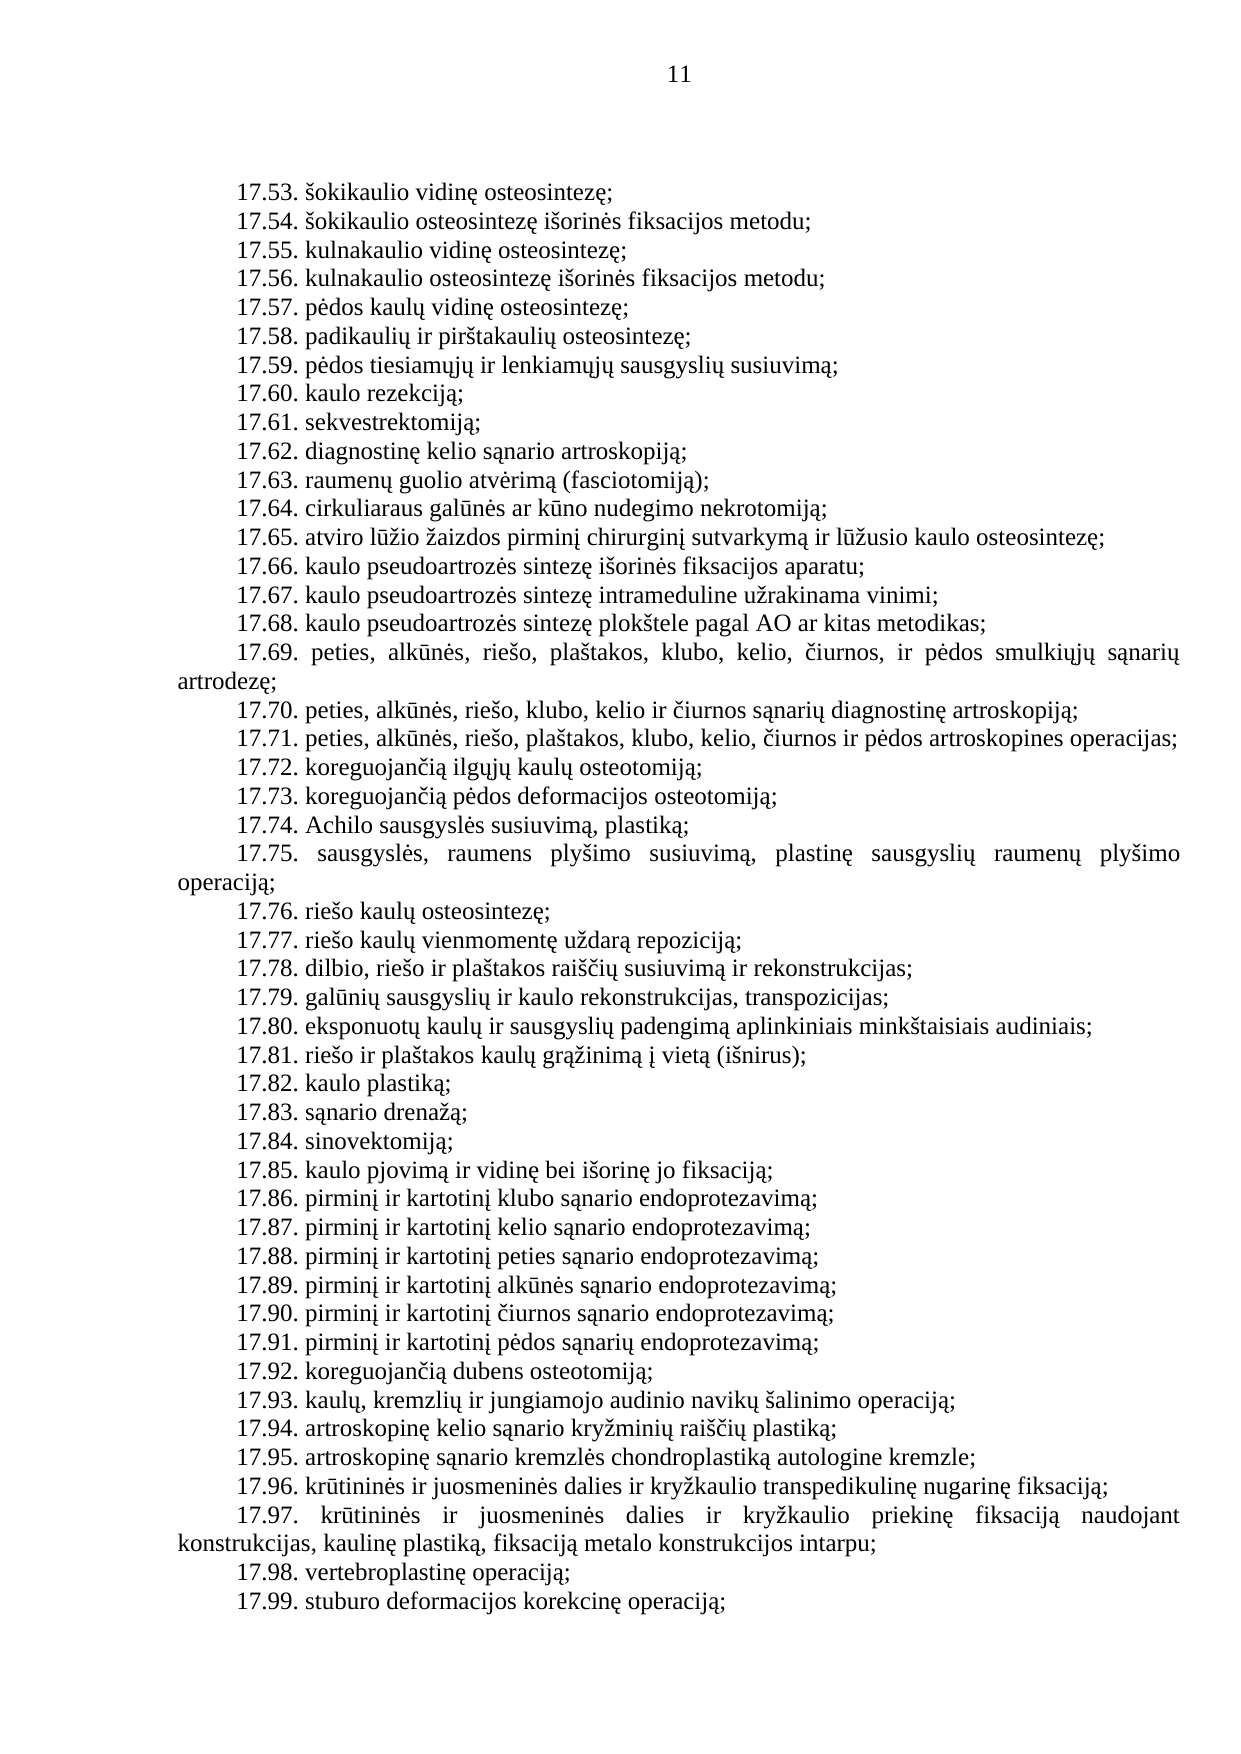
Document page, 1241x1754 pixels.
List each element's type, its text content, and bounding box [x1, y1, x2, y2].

text 17.66. kaulo pseudoartrozės sintezę išorinės fiksacijos aparatu; [177, 551, 1181, 580]
text 17.60. kaulo rezekciją; [177, 378, 1181, 407]
text 17.68. kaulo pseudoartrozės sintezę plokštele pagal AO ar kitas metodikas; [177, 608, 1181, 637]
text 17.80. eksponuotų kaulų ir sausgyslių padengimą aplinkiniais minkštaisiais audiniais; [177, 1011, 1181, 1040]
text 17.55. kulnakaulio vidinę osteosintezę; [177, 235, 1181, 263]
text 17.83. sąnario drenažą; [177, 1097, 1181, 1126]
text 17.96. krūtininės ir juosmeninės dalies ir kryžkaulio transpedikulinę nugarinę fiksaciją; [177, 1471, 1181, 1500]
text 17.97. krūtininės ir juosmeninės dalies ir kryžkaulio priekinę fiksaciją naudojant konstrukcijas, kaulinę plastiką, fiksaciją metalo konstrukcijos intarpu; [177, 1500, 1181, 1557]
text 17.88. pirminį ir kartotinį peties sąnario endoprotezavimą; [177, 1241, 1181, 1270]
text 17.78. dilbio, riešo ir plaštakos raiščių susiuvimą ir rekonstrukcijas; [177, 953, 1181, 982]
text 17.57. pėdos kaulų vidinę osteosintezę; [177, 292, 1181, 321]
text 17.71. peties, alkūnės, riešo, plaštakos, klubo, kelio, čiurnos ir pėdos artroskopines operacijas; [177, 723, 1181, 752]
text 17.74. Achilo sausgyslės susiuvimą, plastiką; [177, 810, 1181, 838]
text 17.69. peties, alkūnės, riešo, plaštakos, klubo, kelio, čiurnos, ir pėdos smulkiųjų sąnarių artrodezę; [177, 637, 1181, 695]
text 17.84. sinovektomiją; [177, 1126, 1181, 1155]
text 17.75. sausgyslės, raumens plyšimo susiuvimą, plastinę sausgyslių raumenų plyšimo operaciją; [177, 838, 1181, 896]
text 17.65. atviro lūžio žaizdos pirminį chirurginį sutvarkymą ir lūžusio kaulo osteosintezę; [177, 522, 1181, 551]
text 17.98. vertebroplastinę operaciją; [177, 1557, 1181, 1586]
text 17.63. raumenų guolio atvėrimą (fasciotomiją); [177, 465, 1181, 493]
text 17.85. kaulo pjovimą ir vidinę bei išorinę jo fiksaciją; [177, 1155, 1181, 1183]
text 17.72. koreguojančią ilgųjų kaulų osteotomiją; [177, 752, 1181, 781]
text 17.59. pėdos tiesiamųjų ir lenkiamųjų sausgyslių susiuvimą; [177, 350, 1181, 378]
text 17.70. peties, alkūnės, riešo, klubo, kelio ir čiurnos sąnarių diagnostinę artroskopiją; [177, 695, 1181, 723]
text 17.87. pirminį ir kartotinį kelio sąnario endoprotezavimą; [177, 1212, 1181, 1241]
text 17.61. sekvestrektomiją; [177, 407, 1181, 436]
text 17.95. artroskopinę sąnario kremzlės chondroplastiką autologine kremzle; [177, 1442, 1181, 1471]
text 17.81. riešo ir plaštakos kaulų grąžinimą į vietą (išnirus); [177, 1040, 1181, 1068]
text 17.92. koreguojančią dubens osteotomiją; [177, 1356, 1181, 1385]
text 17.56. kulnakaulio osteosintezę išorinės fiksacijos metodu; [177, 263, 1181, 292]
text 17.86. pirminį ir kartotinį klubo sąnario endoprotezavimą; [177, 1183, 1181, 1212]
text 17.73. koreguojančią pėdos deformacijos osteotomiją; [177, 781, 1181, 810]
text 17.53. šokikaulio vidinę osteosintezę; [177, 177, 1181, 206]
text 17.62. diagnostinę kelio sąnario artroskopiją; [177, 436, 1181, 465]
text 17.76. riešo kaulų osteosintezę; [177, 896, 1181, 925]
text 17.82. kaulo plastiką; [177, 1068, 1181, 1097]
text 17.79. galūnių sausgyslių ir kaulo rekonstrukcijas, transpozicijas; [177, 982, 1181, 1011]
text 17.67. kaulo pseudoartrozės sintezę intrameduline užrakinama vinimi; [177, 580, 1181, 608]
text 17.58. padikaulių ir pirštakaulių osteosintezę; [177, 321, 1181, 350]
text 17.90. pirminį ir kartotinį čiurnos sąnario endoprotezavimą; [177, 1298, 1181, 1327]
text 17.77. riešo kaulų vienmomentę uždarą repoziciją; [177, 925, 1181, 953]
text 17.64. cirkuliaraus galūnės ar kūno nudegimo nekrotomiją; [177, 493, 1181, 522]
text 17.54. šokikaulio osteosintezę išorinės fiksacijos metodu; [177, 206, 1181, 235]
text 17.89. pirminį ir kartotinį alkūnės sąnario endoprotezavimą; [177, 1270, 1181, 1298]
text 17.91. pirminį ir kartotinį pėdos sąnarių endoprotezavimą; [177, 1327, 1181, 1356]
text 17.93. kaulų, kremzlių ir jungiamojo audinio navikų šalinimo operaciją; [177, 1385, 1181, 1413]
text 17.99. stuburo deformacijos korekcinę operaciją; [177, 1586, 1181, 1615]
text 17.94. artroskopinę kelio sąnario kryžminių raiščių plastiką; [177, 1413, 1181, 1442]
